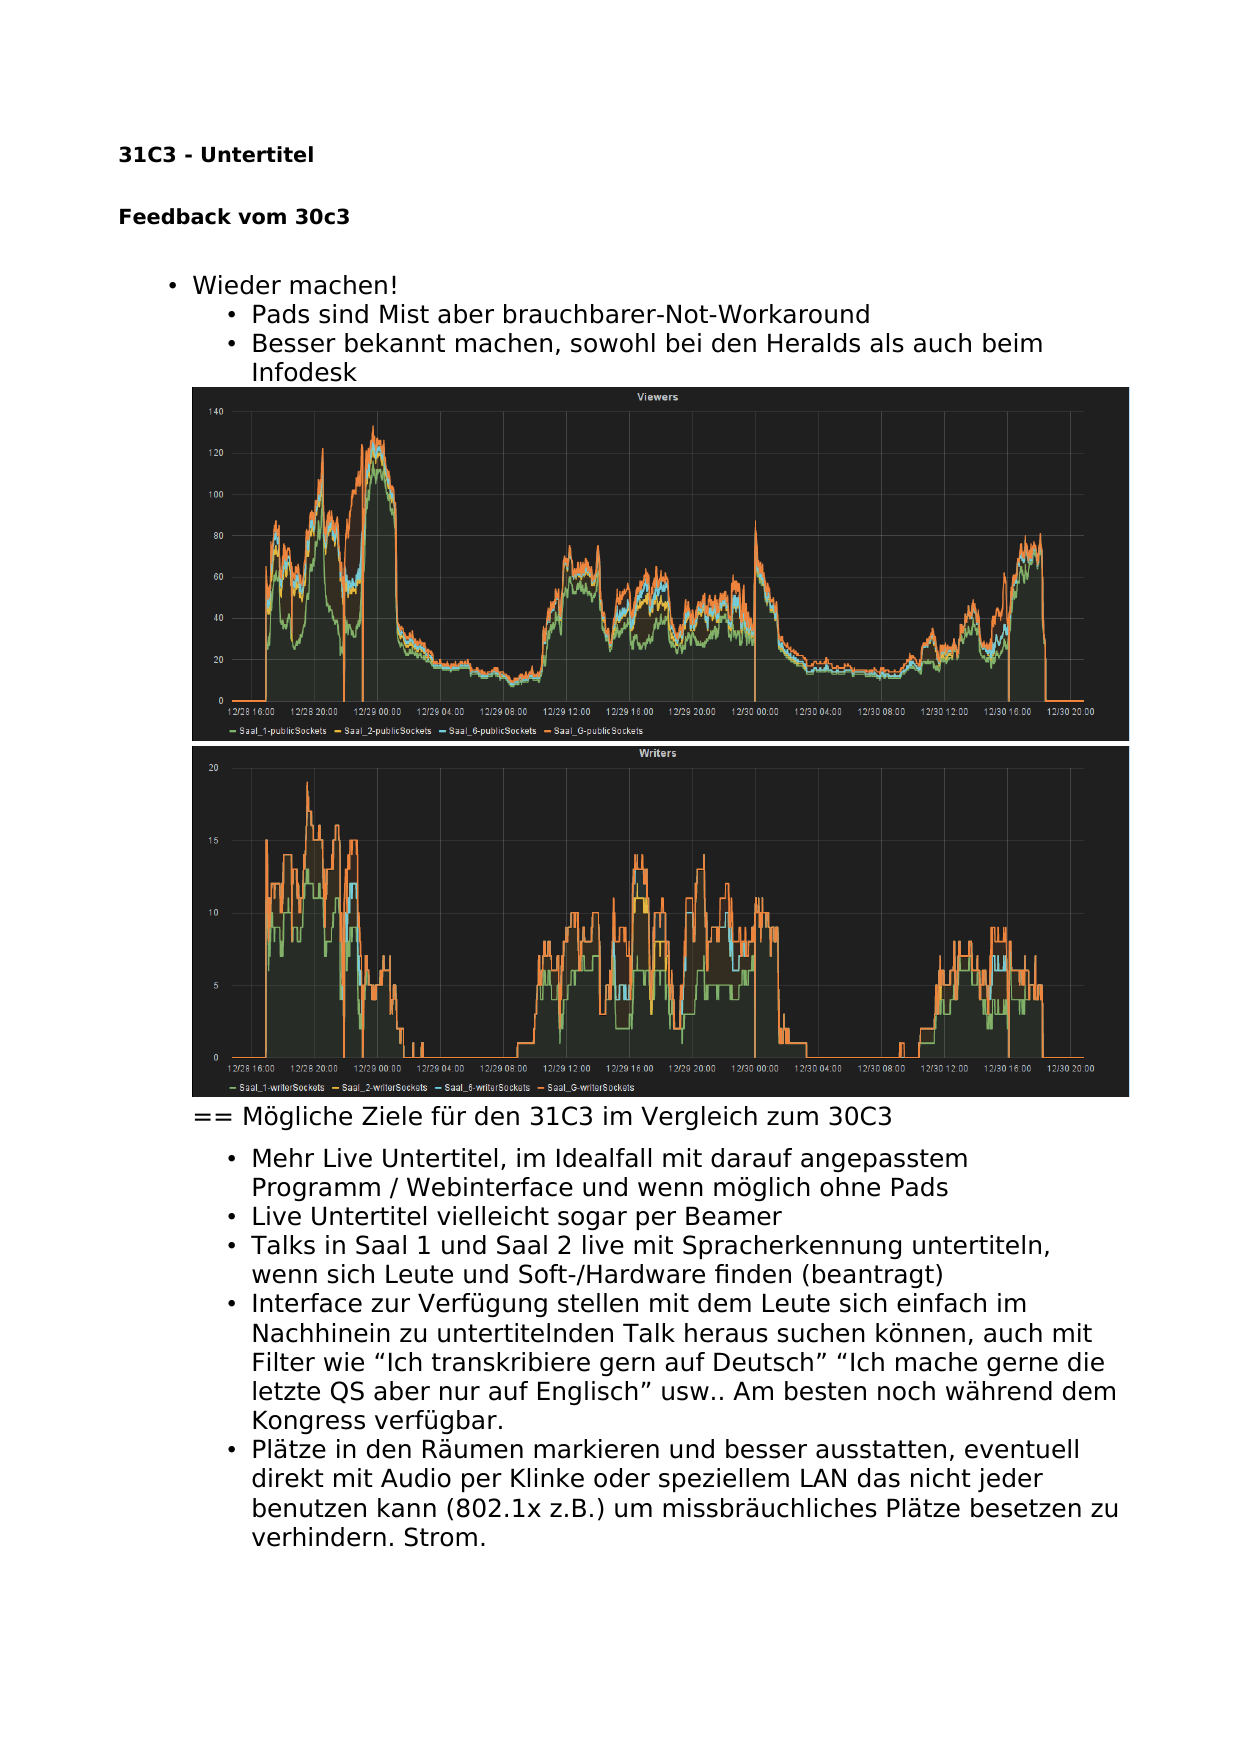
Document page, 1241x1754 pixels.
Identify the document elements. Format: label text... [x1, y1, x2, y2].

picture [192, 387, 1130, 741]
list Live Untertitel vielleicht sogar per Beamer [236, 1202, 1122, 1231]
picture [192, 746, 1130, 1097]
subtitle Feedback vom 30c3 [118, 205, 1122, 229]
list Plätze in den Räumen markieren und besser ausstatten, eventuell direkt mit Audio per Klinke oder speziellem LAN das nicht jeder benutzen kann (802.1x z.B.) um missbräuchliches Plätze besetzen zu verhindern. Strom. [236, 1435, 1122, 1552]
list Interface zur Verfügung stellen mit dem Leute sich einfach im Nachhinein zu untertitelnden Talk heraus suchen können, auch mit Filter wie “Ich transkribiere gern auf Deutsch” “Ich mache gerne die letzte QS aber nur auf Englisch” usw.. Am besten noch während dem Kongress verfügbar. [236, 1289, 1122, 1435]
list Wieder machen! [177, 271, 1122, 300]
list Talks in Saal 1 und Saal 2 live mit Spracherkennung untertiteln, wenn sich Leute und Soft-/Hardware finden (beantragt) [236, 1231, 1122, 1289]
list Pads sind Mist aber brauchbarer-Not-Workaround [236, 300, 1122, 329]
list == Mögliche Ziele für den 31C3 im Vergleich zum 30C3 [177, 388, 1122, 1131]
list Besser bekannt machen, sowohl bei den Heralds als auch beim Infodesk [236, 329, 1122, 387]
subtitle 31C3 - Untertitel [118, 143, 1122, 167]
list Mehr Live Untertitel, im Idealfall mit darauf angepasstem Programm / Webinterface und wenn möglich ohne Pads [236, 1144, 1122, 1202]
